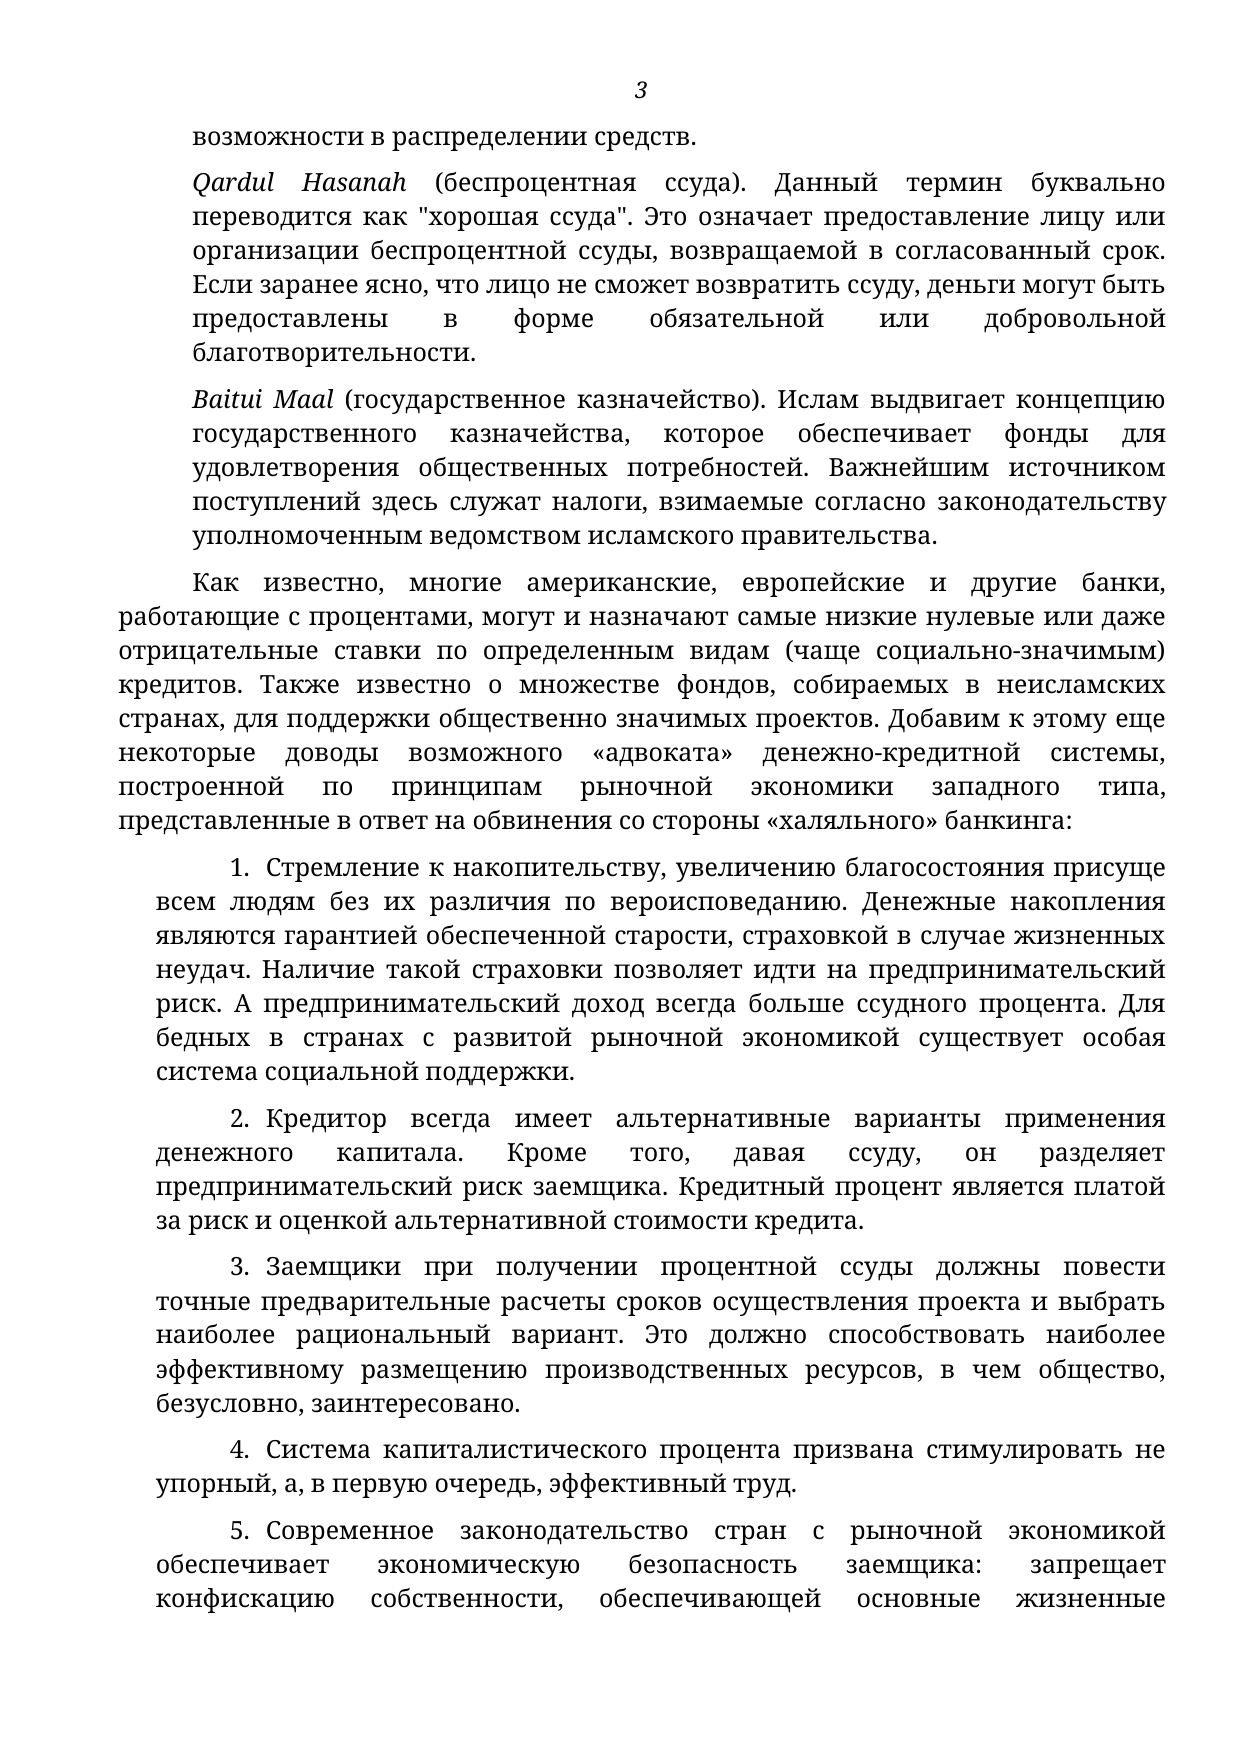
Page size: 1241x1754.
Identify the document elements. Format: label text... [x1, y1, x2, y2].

text Как известно, многие американские, европейские и другие банки, работающие с процентами, могут и назначают самые низкие нулевые или даже отрицательные ставки по определенным видам (чаще социально-значимым) кредитов. Также известно о множестве фондов, собираемых в неисламских странах, для поддержки общественно значимых проектов. Добавим к этому еще некоторые доводы возможного «адвоката» денежно-кредитной системы, построенной по принципам рыночной экономики западного типа, представленные в ответ на обвинения со стороны «халяльного» банкинга: [118, 564, 1167, 837]
text Qardul Hasanah (беспроцентная ссуда). Данный термин буквально переводится как "хорошая ссуда". Это означает предоставление лицу или организации беспроцентной ссуды, возвращаемой в согласованный срок. Если заранее ясно, что лицо не сможет возвратить ссуду, деньги могут быть предоставлены в форме обязательной или добровольной благотворительности. [192, 165, 1167, 369]
list Заемщики при получении процентной ссуды должны повести точные предварительные расчеты сроков осуществления проекта и выбрать наиболее рациональный вариант. Это должно способствовать наиболее эффективному размещению производственных ресурсов, в чем общество, безусловно, заинтересовано. [156, 1249, 1167, 1419]
list Система капиталистического процента призвана стимулировать не упорный, а, в первую очередь, эффективный труд. [156, 1432, 1167, 1500]
list Стремление к накопительству, увеличению благосостояния присуще всем людям без их различия по вероисповеданию. Денежные накопления являются гарантией обеспеченной старости, страховкой в случае жизненных неудач. Наличие такой страховки позволяет идти на предпринимательский риск. А предпринимательский доход всегда больше ссудного процента. Для бедных в странах с развитой рыночной экономикой существует особая система социальной поддержки. [156, 849, 1167, 1088]
text Baitui Maal (государственное казначейство). Ислам выдвигает концепцию государственного казначейства, которое обеспечивает фонды для удовлетворения общественных потребностей. Важнейшим источником поступлений здесь служат налоги, взимаемые согласно за­конодательству уполномоченным ведомством исламского правительства. [192, 382, 1167, 552]
list Современное законодательство стран с рыночной экономикой обеспечивает экономическую безопасность заемщика: запрещает конфискацию собственности, обеспечивающей основные жизненные [156, 1512, 1167, 1615]
text возможности в распределении средств. [192, 118, 1167, 152]
list Кредитор всегда имеет альтернативные варианты применения денежного капитала. Кроме того, давая ссуду, он разделяет предпринимательский риск заемщика. Кредитный процент является платой за риск и оценкой альтернативной стоимости кредита. [156, 1100, 1167, 1237]
